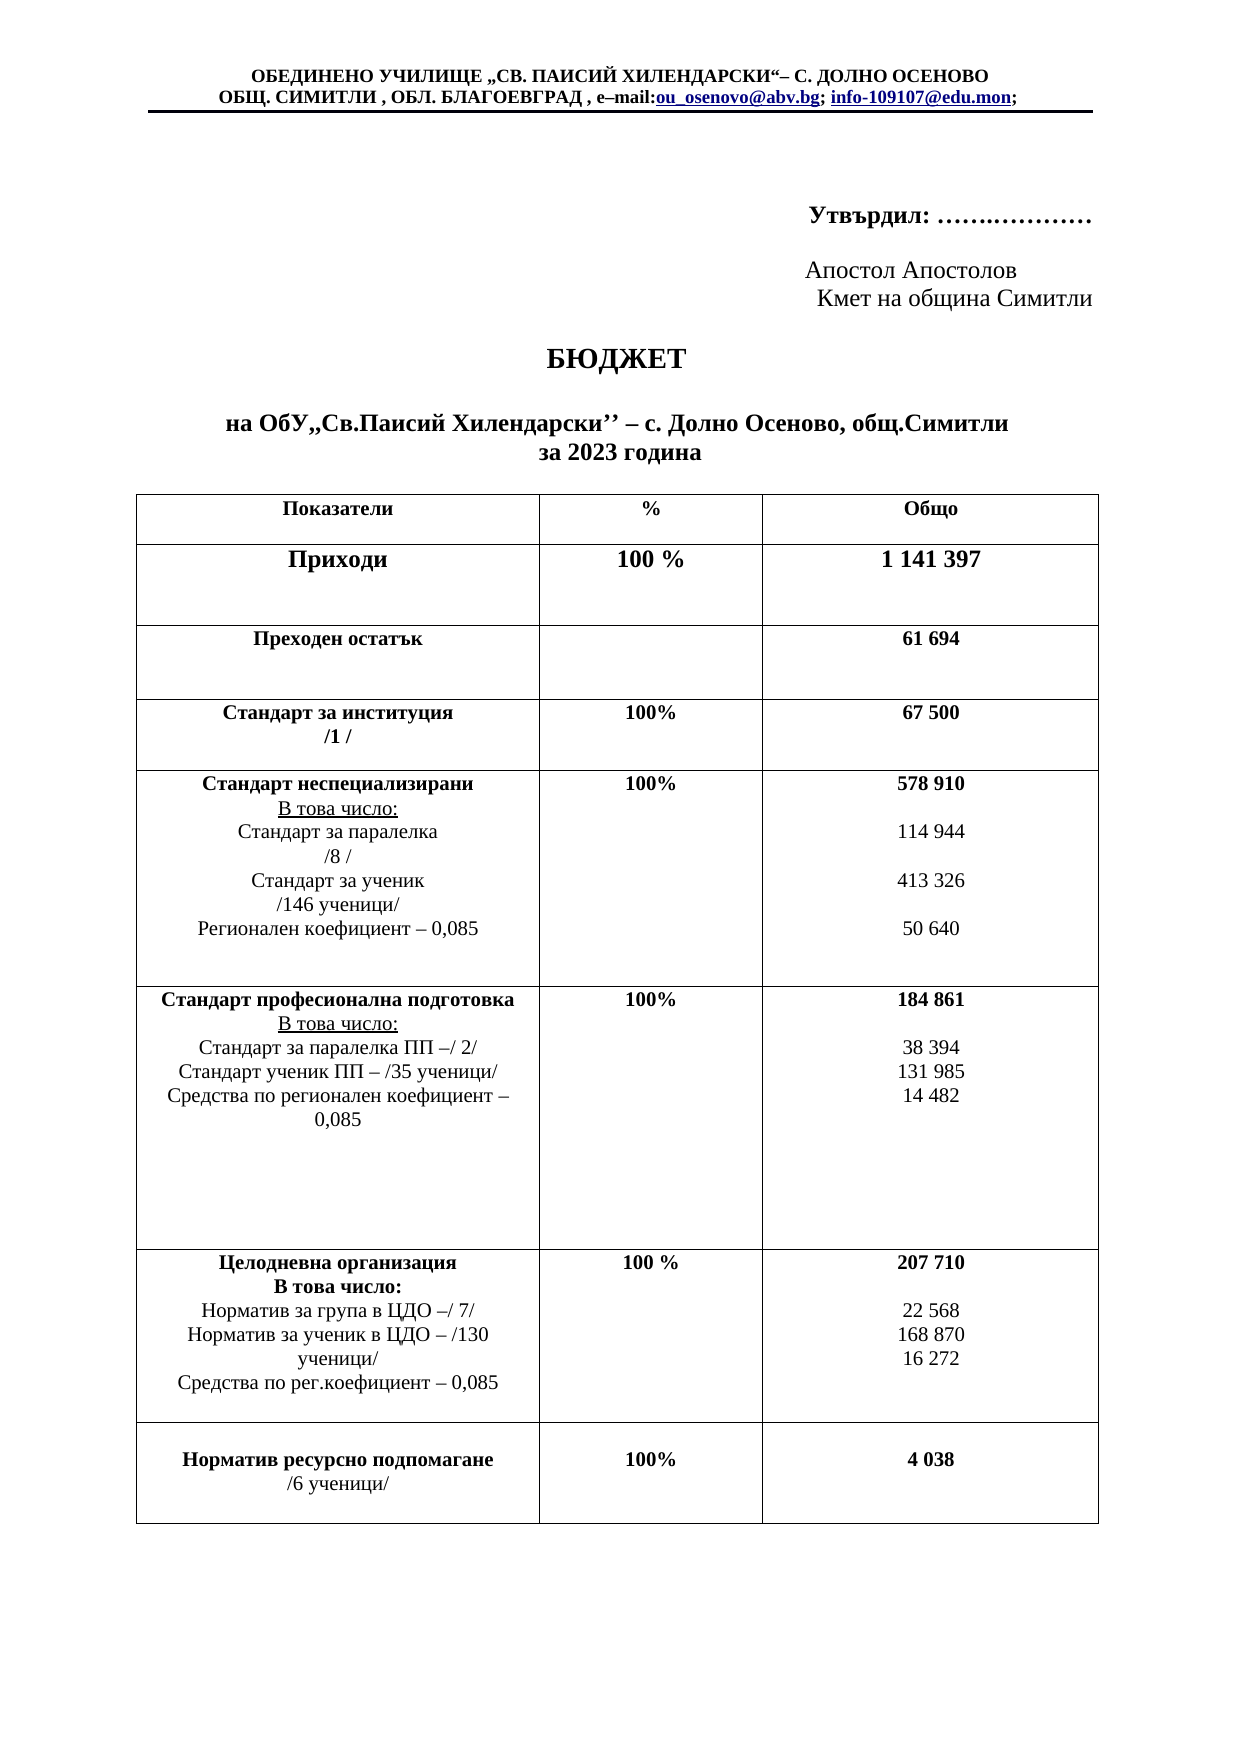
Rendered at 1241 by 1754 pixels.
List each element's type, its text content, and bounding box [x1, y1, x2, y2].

text Апостол Апостолов [148, 255, 1093, 283]
table_cell Целодневна организация В това число: Норматив за група в ЦДО –/ 7/ Норматив за ученик в ЦДО – /130 ученици/ Средства по рег.коефициент – 0,085 [137, 1250, 539, 1422]
table_cell [540, 626, 762, 698]
table_cell 207 710 22 568 168 870 16 272 [763, 1250, 1098, 1422]
table_cell 1 141 397 [763, 545, 1098, 625]
table_cell Преходен остатък [137, 626, 539, 698]
table_cell 100 % [540, 545, 762, 625]
table_cell 100% [540, 987, 762, 1249]
table_header Общо [763, 495, 1098, 543]
table_header % [540, 495, 762, 543]
table_cell 100% [540, 700, 762, 770]
text БЮДЖЕТ [148, 341, 1093, 374]
table_cell 100 % [540, 1250, 762, 1422]
table_cell 67 500 [763, 700, 1098, 770]
table_cell 100% [540, 771, 762, 986]
table_cell 61 694 [763, 626, 1098, 698]
table_cell 184 861 38 394 131 985 14 482 [763, 987, 1098, 1249]
table_cell Приходи [137, 545, 539, 625]
table_cell Стандарт за институция /1 / [137, 700, 539, 770]
text Кмет на община Симитли [148, 283, 1093, 312]
table_cell Норматив ресурсно подпомагане /6 ученици/ [137, 1423, 539, 1523]
table_cell 578 910 114 944 413 326 50 640 [763, 771, 1098, 986]
text на ОбУ,,Св.Паисий Хилендарски’’ – с. Долно Осеново, общ.Симитли [148, 408, 1093, 437]
text Утвърдил: …….………… [148, 201, 1093, 230]
table_cell 4 038 [763, 1423, 1098, 1523]
table_header Показатели [137, 495, 539, 543]
table_cell 100% [540, 1423, 762, 1523]
table_cell Стандарт неспециализирани В това число: Стандарт за паралелка /8 / Стандарт за ученик /146 ученици/ Регионален коефициент – 0,085 [137, 771, 539, 986]
text за 2023 година [148, 437, 1093, 466]
table_cell Стандарт професионална подготовка В това число: Стандарт за паралелка ПП –/ 2/ Стандарт ученик ПП – /35 ученици/ Средства по регионален коефициент – 0,085 [137, 987, 539, 1249]
